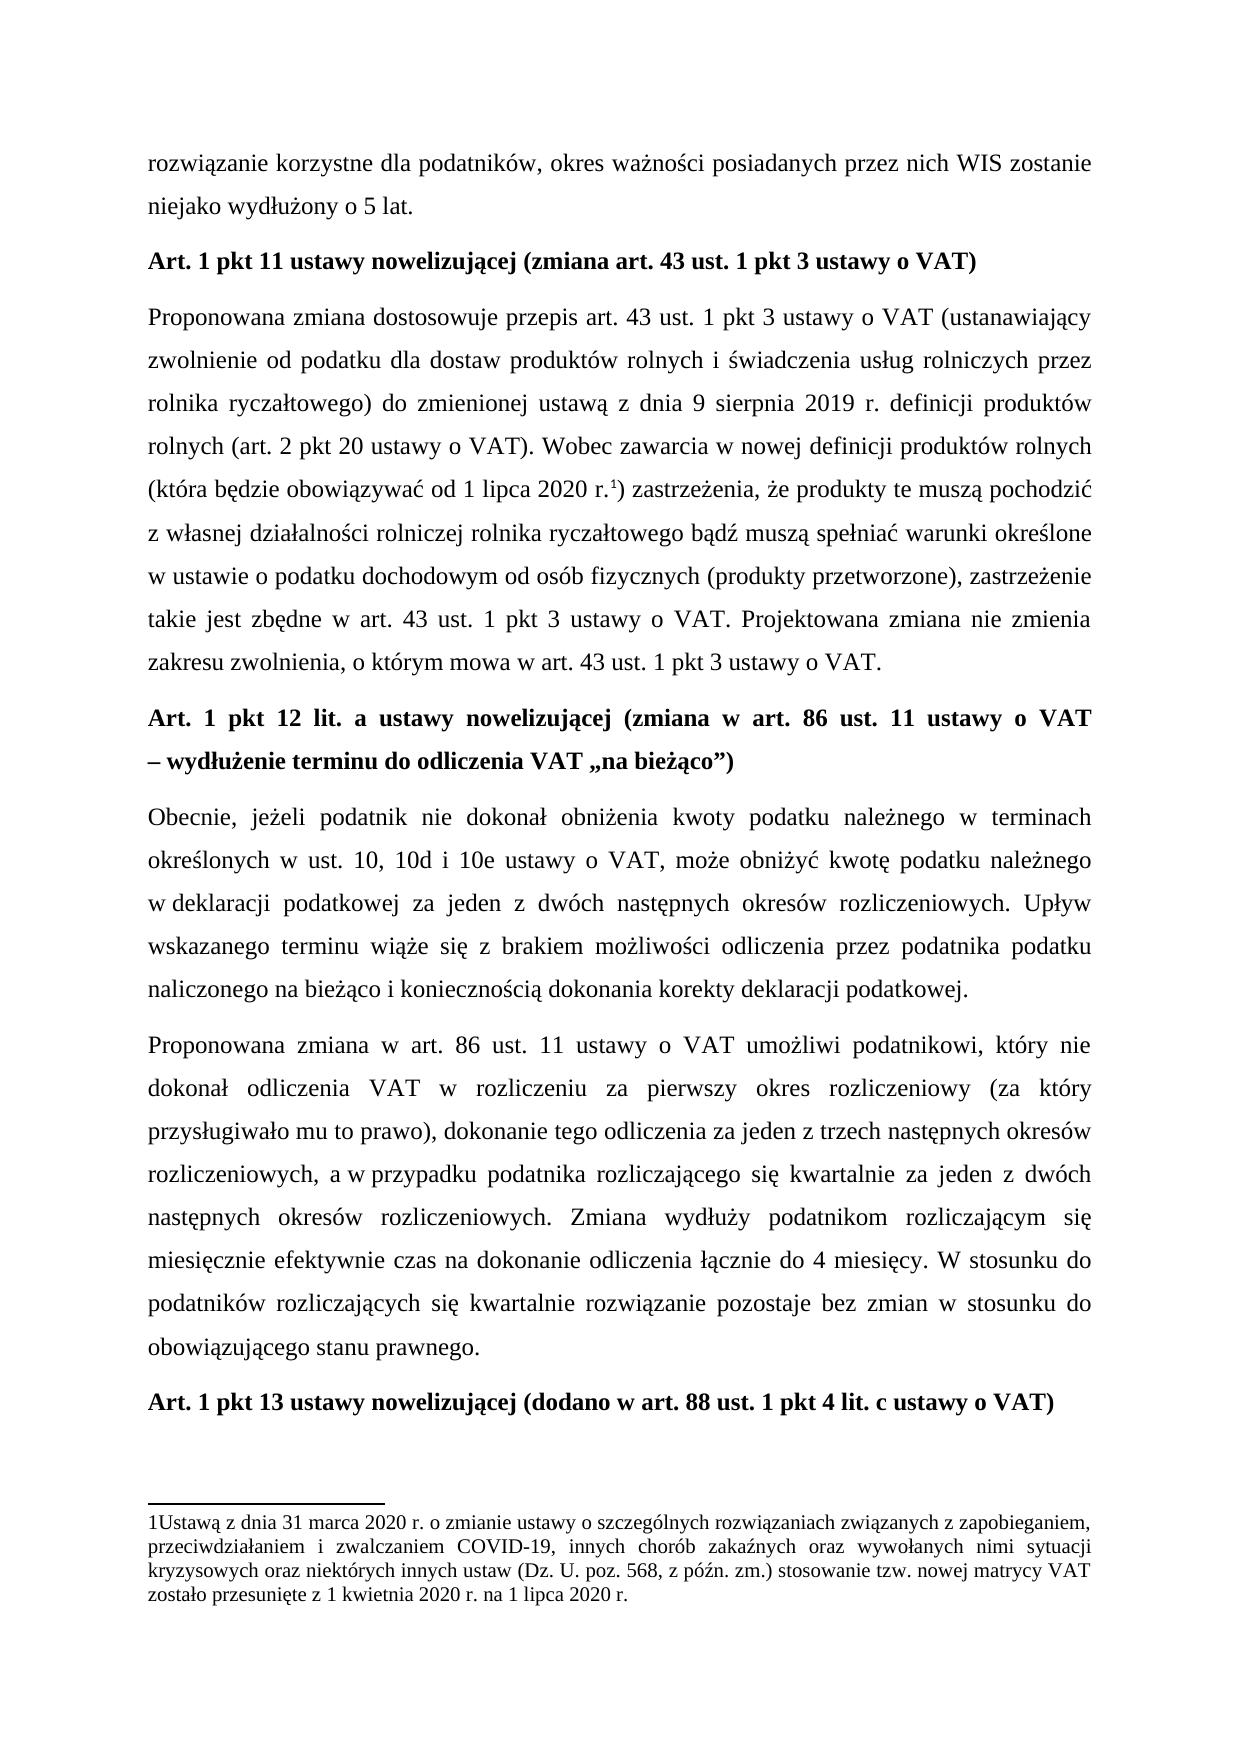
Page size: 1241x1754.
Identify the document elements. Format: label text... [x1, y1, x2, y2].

text Ustawą z dnia 31 marca 2020 r. o zmianie ustawy o szczególnych rozwiązaniach związanych z zapobieganiem, przeciwdziałaniem i zwalczaniem COVID-19, innych chorób zakaźnych oraz wywołanych nimi sytuacji kryzysowych oraz niektórych innych ustaw (Dz. U. poz. 568, z późn. zm.) stosowanie tzw. nowej matrycy VAT zostało przesunięte z 1 kwietnia 2020 r. na 1 lipca 2020 r. [148, 1510, 1093, 1606]
text rozwiązanie korzystne dla podatników, okres ważności posiadanych przez nich WIS zostanie niejako wydłużony o 5 lat. [148, 148, 1093, 219]
text Obecnie, jeżeli podatnik nie dokonał obniżenia kwoty podatku należnego w terminach określonych w ust. 10, 10d i 10e ustawy o VAT, może obniżyć kwotę podatku należnego w deklaracji podatkowej za jeden z dwóch następnych okresów rozliczeniowych. Upływ wskazanego terminu wiąże się z brakiem możliwości odliczenia przez podatnika podatku naliczonego na bieżąco i koniecznością dokonania korekty deklaracji podatkowej. [148, 802, 1093, 1003]
text Proponowana zmiana dostosowuje przepis art. 43 ust. 1 pkt 3 ustawy o VAT (ustanawiający zwolnienie od podatku dla dostaw produktów rolnych i świadczenia usług rolniczych przez rolnika ryczałtowego) do zmienionej ustawą z dnia 9 sierpnia 2019 r. definicji produktów rolnych (art. 2 pkt 20 ustawy o VAT). Wobec zawarcia w nowej definicji produktów rolnych (która będzie obowiązywać od 1 lipca 2020 r.) zastrzeżenia, że produkty te muszą pochodzić z własnej działalności rolniczej rolnika ryczałtowego bądź muszą spełniać warunki określone w ustawie o podatku dochodowym od osób fizycznych (produkty przetworzone), zastrzeżenie takie jest zbędne w art. 43 ust. 1 pkt 3 ustawy o VAT. Projektowana zmiana nie zmienia zakresu zwolnienia, o którym mowa w art. 43 ust. 1 pkt 3 ustawy o VAT. [148, 302, 1093, 676]
text Art. 1 pkt 11 ustawy nowelizującej (zmiana art. 43 ust. 1 pkt 3 ustawy o VAT) [148, 246, 1093, 275]
text Art. 1 pkt 12 lit. a ustawy nowelizującej (zmiana w art. 86 ust. 11 ustawy o VAT – wydłużenie terminu do odliczenia VAT „na bieżąco”) [148, 703, 1093, 775]
text Proponowana zmiana w art. 86 ust. 11 ustawy o VAT umożliwi podatnikowi, który nie dokonał odliczenia VAT w rozliczeniu za pierwszy okres rozliczeniowy (za który przysługiwało mu to prawo), dokonanie tego odliczenia za jeden z trzech następnych okresów rozliczeniowych, a w przypadku podatnika rozliczającego się kwartalnie za jeden z dwóch następnych okresów rozliczeniowych. Zmiana wydłuży podatnikom rozliczającym się miesięcznie efektywnie czas na dokonanie odliczenia łącznie do 4 miesięcy. W stosunku do podatników rozliczających się kwartalnie rozwiązanie pozostaje bez zmian w stosunku do obowiązującego stanu prawnego. [148, 1030, 1093, 1360]
text Art. 1 pkt 13 ustawy nowelizującej (dodano w art. 88 ust. 1 pkt 4 lit. c ustawy o VAT) [148, 1387, 1093, 1416]
